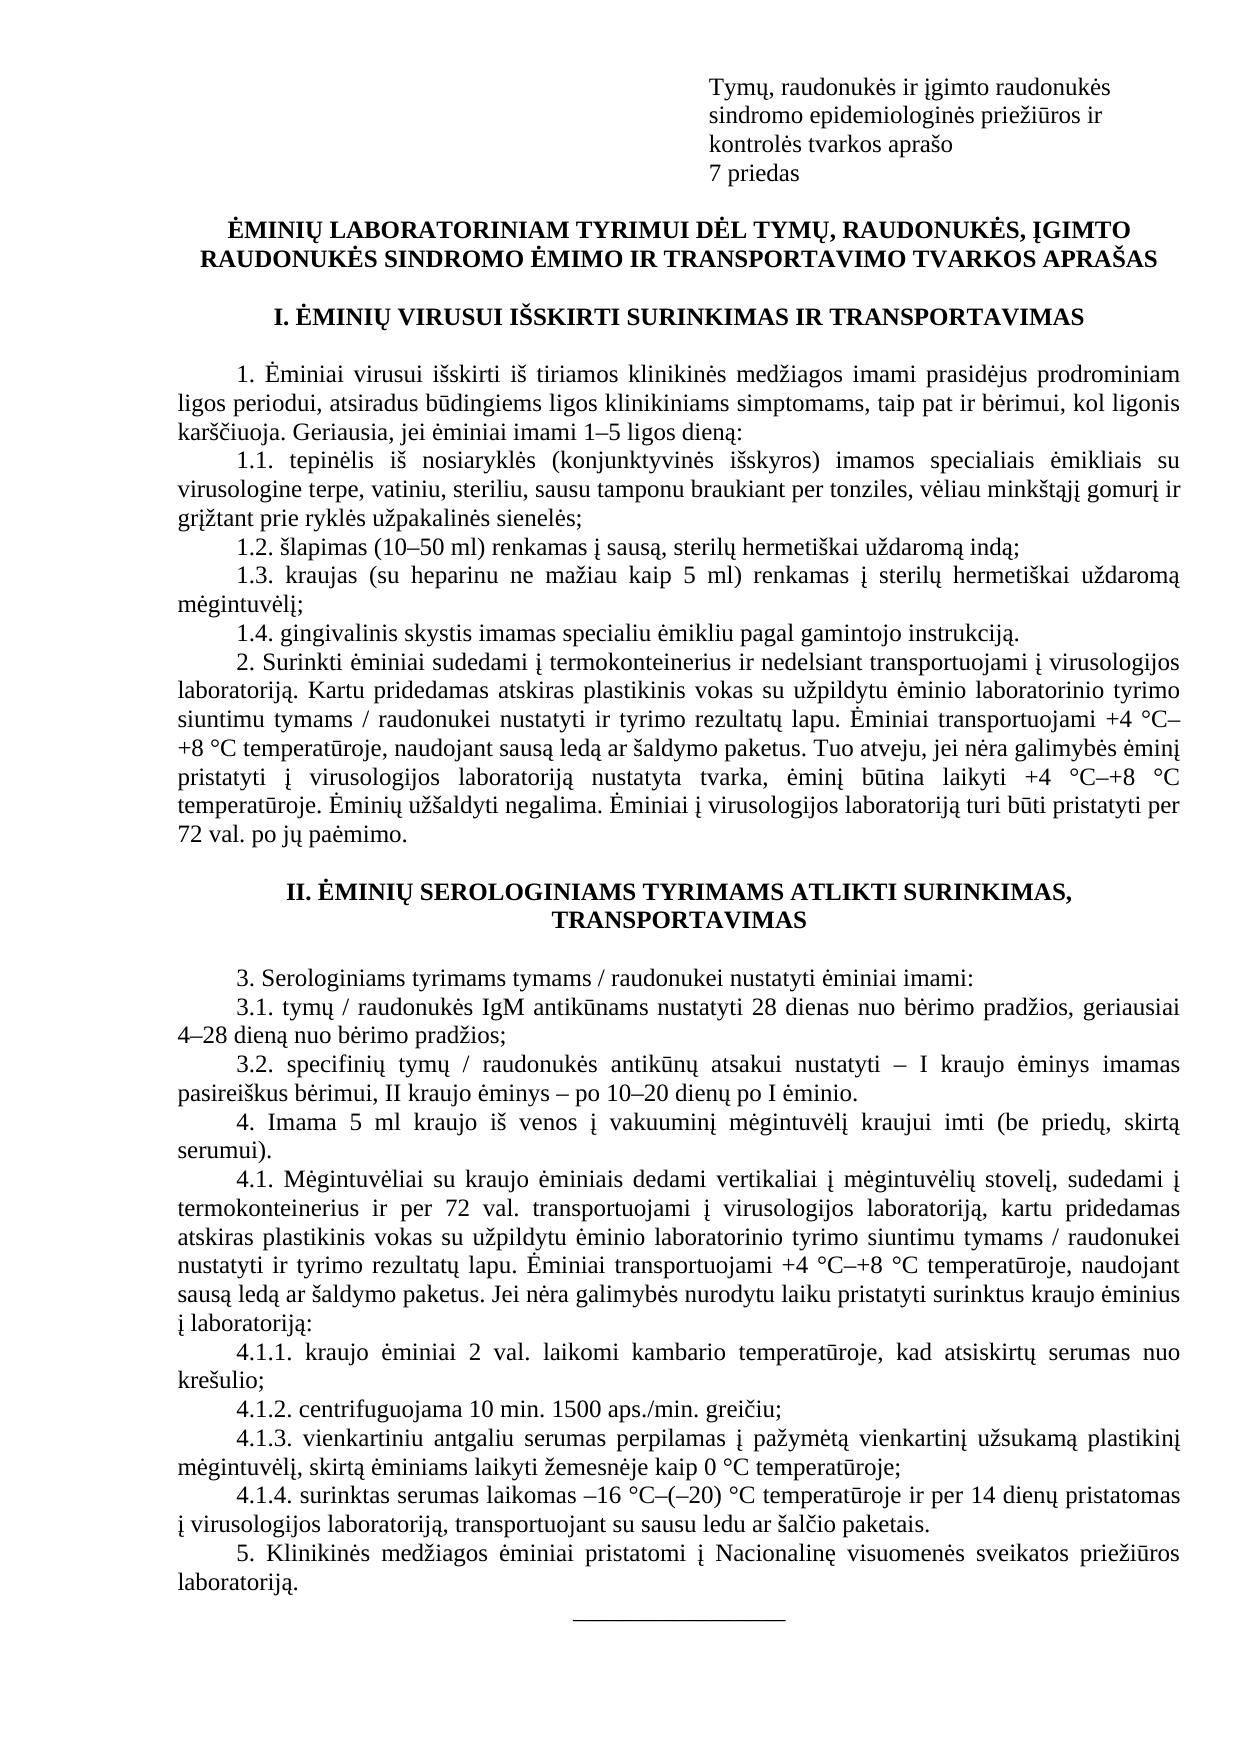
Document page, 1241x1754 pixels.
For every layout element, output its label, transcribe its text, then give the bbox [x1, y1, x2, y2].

text 4.1. Mėgintuvėliai su kraujo ėminiais dedami vertikaliai į mėgintuvėlių stovelį, sudedami į termokonteinerius ir per 72 val. transportuojami į virusologijos laboratoriją, kartu pridedamas atskiras plastikinis vokas su užpildytu ėminio laboratorinio tyrimo siuntimu tymams / raudonukei nustatyti ir tyrimo rezultatų lapu. Ėminiai transportuojami +4 °C–+8 °C temperatūroje, naudojant sausą ledą ar šaldymo paketus. Jei nėra galimybės nurodytu laiku pristatyti surinktus kraujo ėminius į laboratoriją: [177, 1164, 1181, 1337]
text 4. Imama 5 ml kraujo iš venos į vakuuminį mėgintuvėlį kraujui imti (be priedų, skirtą serumui). [177, 1107, 1181, 1164]
text 2. Surinkti ėminiai sudedami į termokonteinerius ir nedelsiant transportuojami į virusologijos laboratoriją. Kartu pridedamas atskiras plastikinis vokas su užpildytu ėminio laboratorinio tyrimo siuntimu tymams / raudonukei nustatyti ir tyrimo rezultatų lapu. Ėminiai transportuojami +4 °C–+8 °C temperatūroje, naudojant sausą ledą ar šaldymo paketus. Tuo atveju, jei nėra galimybės ėminį pristatyti į virusologijos laboratoriją nustatyta tvarka, ėminį būtina laikyti +4 °C–+8 °C temperatūroje. Ėminių užšaldyti negalima. Ėminiai į virusologijos laboratoriją turi būti pristatyti per 72 val. po jų paėmimo. [177, 647, 1181, 848]
text 1.3. kraujas (su heparinu ne mažiau kaip 5 ml) renkamas į sterilų hermetiškai uždaromą mėgintuvėlį; [177, 560, 1181, 618]
text 1.1. tepinėlis iš nosiaryklės (konjunktyvinės išskyros) imamos specialiais ėmikliais su virusologine terpe, vatiniu, steriliu, sausu tamponu braukiant per tonziles, vėliau minkštąjį gomurį ir grįžtant prie ryklės užpakalinės sienelės; [177, 445, 1181, 532]
text ĖMINIŲ LABORATORINIAM TYRIMUI DĖL TYMŲ, RAUDONUKĖS, ĮGIMTO RAUDONUKĖS SINDROMO ĖMIMO IR TRANSPORTAVIMO TVARKOS APRAŠAS [177, 215, 1181, 273]
text 3.2. specifinių tymų / raudonukės antikūnų atsakui nustatyti – I kraujo ėminys imamas pasireiškus bėrimui, II kraujo ėminys – po 10–20 dienų po I ėminio. [177, 1049, 1181, 1107]
text sindromo epidemiologinės priežiūros ir [177, 100, 1181, 129]
text 4.1.4. surinktas serumas laikomas –16 °C–(–20) °C temperatūroje ir per 14 dienų pristatomas į virusologijos laboratoriją, transportuojant su sausu ledu ar šalčio paketais. [177, 1480, 1181, 1538]
text I. ĖMINIŲ VIRUSUI IŠSKIRTI SURINKIMAS IR TRANSPORTAVIMAS [177, 302, 1181, 330]
text 1. Ėminiai virusui išskirti iš tiriamos klinikinės medžiagos imami prasidėjus prodrominiam ligos periodui, atsiradus būdingiems ligos klinikiniams simptomams, taip pat ir bėrimui, kol ligonis karščiuoja. Geriausia, jei ėminiai imami 1–5 ligos dieną: [177, 359, 1181, 445]
text Tymų, raudonukės ir įgimto raudonukės [702, 72, 1181, 100]
text 7 priedas [177, 158, 1181, 187]
text 1.2. šlapimas (10–50 ml) renkamas į sausą, sterilų hermetiškai uždaromą indą; [177, 532, 1181, 560]
text 3.1. tymų / raudonukės IgM antikūnams nustatyti 28 dienas nuo bėrimo pradžios, geriausiai 4–28 dieną nuo bėrimo pradžios; [177, 992, 1181, 1049]
text _________________ [177, 1595, 1181, 1624]
text 3. Serologiniams tyrimams tymams / raudonukei nustatyti ėminiai imami: [177, 963, 1181, 992]
text 1.4. gingivalinis skystis imamas specialiu ėmikliu pagal gamintojo instrukciją. [177, 618, 1181, 647]
text 4.1.2. centrifuguojama 10 min. 1500 aps./min. greičiu; [177, 1394, 1181, 1423]
text 4.1.3. vienkartiniu antgaliu serumas perpilamas į pažymėtą vienkartinį užsukamą plastikinį mėgintuvėlį, skirtą ėminiams laikyti žemesnėje kaip 0 °C temperatūroje; [177, 1423, 1181, 1480]
text 4.1.1. kraujo ėminiai 2 val. laikomi kambario temperatūroje, kad atsiskirtų serumas nuo krešulio; [177, 1337, 1181, 1394]
text kontrolės tvarkos aprašo [177, 129, 1181, 158]
text II. ĖMINIŲ SEROLOGINIAMS TYRIMAMS ATLIKTI SURINKIMAS, TRANSPORTAVIMAS [177, 877, 1181, 934]
text 5. Klinikinės medžiagos ėminiai pristatomi į Nacionalinę visuomenės sveikatos priežiūros laboratoriją. [177, 1538, 1181, 1595]
